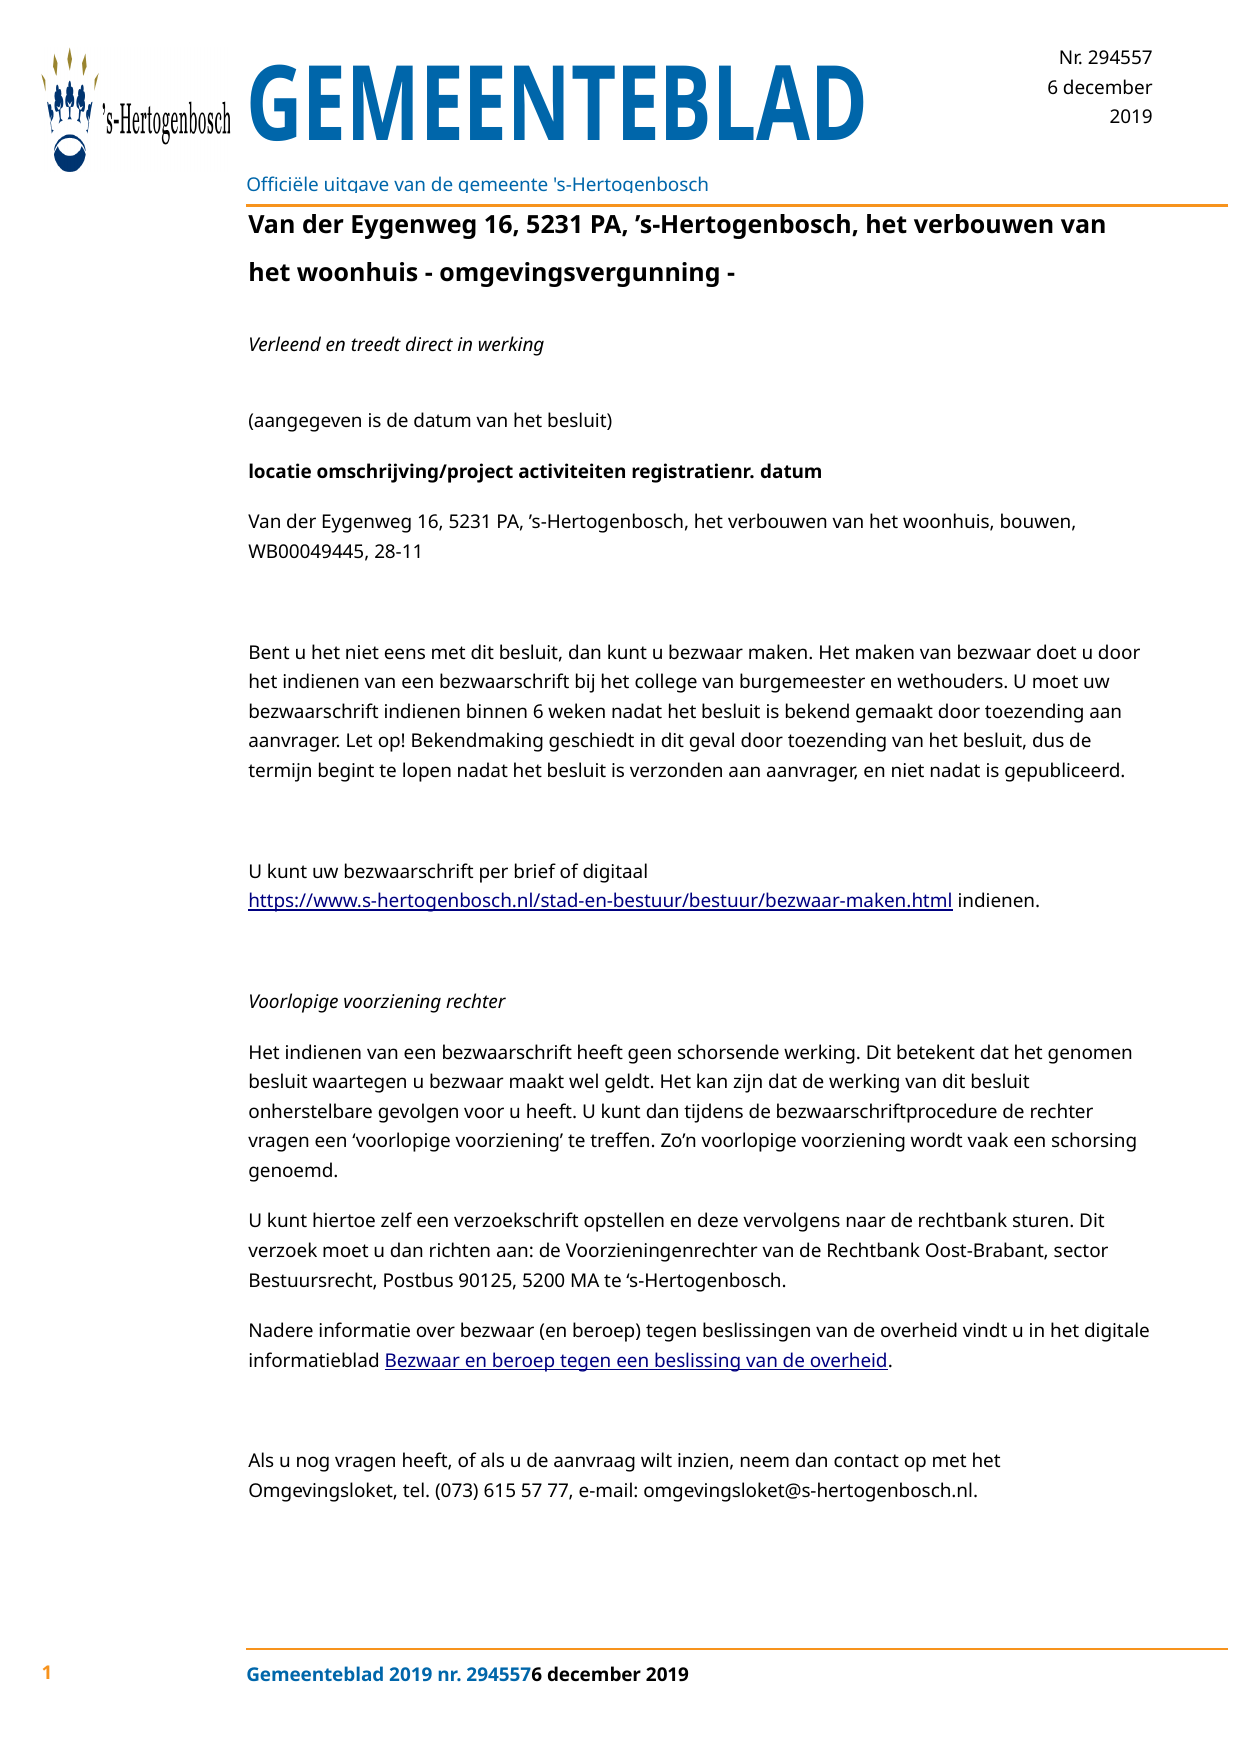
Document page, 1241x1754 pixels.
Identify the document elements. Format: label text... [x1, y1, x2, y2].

text Voorlopige voorziening rechter [248, 988, 1152, 1014]
text Het indienen van een bezwaarschrift heeft geen schorsende werking. Dit betekent dat het genomen besluit waartegen u bezwaar maakt wel geldt. Het kan zijn dat de werking van dit besluit onherstelbare gevolgen voor u heeft. U kunt dan tijdens de bezwaarschriftprocedure de rechter vragen een ‘voorlopige voorziening’ te treffen. Zo’n voorlopige voorziening wordt vaak een schorsing genoemd. [248, 1039, 1152, 1183]
text Nadere informatie over bezwaar (en beroep) tegen beslissingen van de overheid vindt u in het digitale informatieblad Bezwaar en beroep tegen een beslissing van de overheid. [248, 1317, 1152, 1372]
text U kunt hiertoe zelf een verzoekschrift opstellen en deze vervolgens naar de rechtbank sturen. Dit verzoek moet u dan richten aan: de Voorzieningenrechter van de Rechtbank Oost-Brabant, sector Bestuursrecht, Postbus 90125, 5200 MA te ‘s-Hertogenbosch. [248, 1208, 1152, 1292]
text U kunt uw bezwaarschrift per brief of digitaal https://www.s-hertogenbosch.nl/stad-en-bestuur/bestuur/bezwaar-maken.html indienen. [248, 858, 1152, 913]
text Van der Eygenweg 16, 5231 PA, ’s-Hertogenbosch, het verbouwen van het woonhuis, bouwen, WB00049445, 28-11 [248, 508, 1152, 564]
picture [41, 47, 231, 172]
text Als u nog vragen heeft, of als u de aanvraag wilt inzien, neem dan contact op met het Omgevingsloket, tel. (073) 615 57 77, e-mail: omgevingsloket@s-hertogenbosch.nl. [248, 1448, 1152, 1503]
text (aangegeven is de datum van het besluit) [248, 408, 1152, 433]
text locatie omschrijving/project activiteiten registratienr. datum [248, 458, 1152, 484]
text Bent u het niet eens met dit besluit, dan kunt u bezwaar maken. Het maken van bezwaar doet u door het indienen van een bezwaarschrift bij het college van burgemeester en wethouders. U moet uw bezwaarschrift indienen binnen 6 weken nadat het besluit is bekend gemaakt door toezending aan aanvrager. Let op! Bekendmaking geschiedt in dit geval door toezending van het besluit, dus de termijn begint te lopen nadat het besluit is verzonden aan aanvrager, en niet nadat is gepubliceerd. [248, 639, 1152, 783]
text Verleend en treedt direct in werking [248, 331, 1152, 357]
text Van der Eygenweg 16, 5231 PA, ’s-Hertogenbosch, het verbouwen van het woonhuis - omgevingsvergunning - [248, 207, 1152, 288]
